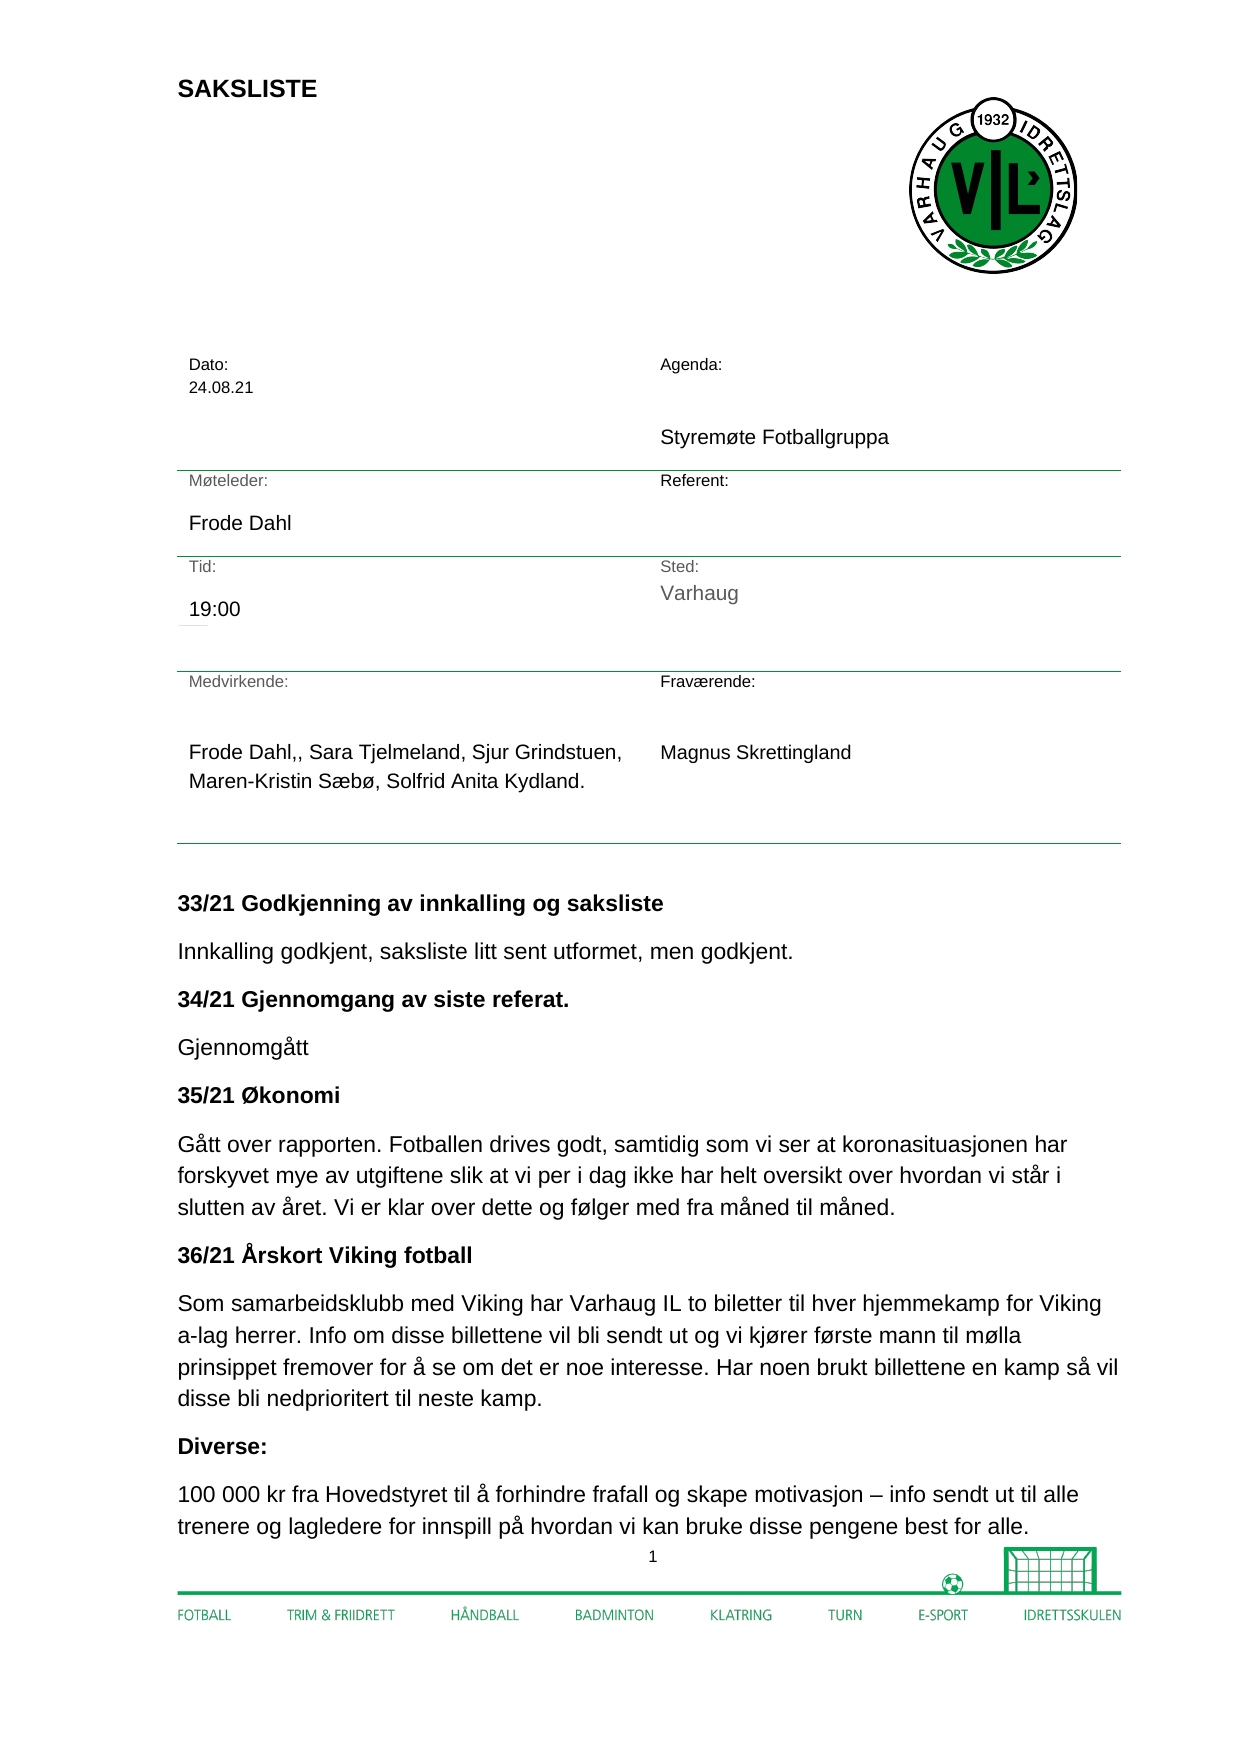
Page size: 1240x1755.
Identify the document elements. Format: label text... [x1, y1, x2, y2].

text 34/21 Gjennomgang av siste referat. [177, 986, 1121, 1012]
text 35/21 Økonomi [177, 1082, 1121, 1109]
table_cell Referent: [649, 471, 1121, 556]
table_cell Møteleder: Frode Dahl [177, 471, 649, 556]
text 100 000 kr fra Hovedstyret til å forhindre frafall og skape motivasjon – info sendt ut til alle trenere og lagledere for innspill på hvordan vi kan bruke disse pengene best for alle. [177, 1481, 1121, 1539]
text Innkalling godkjent, saksliste litt sent utformet, men godkjent. [177, 938, 1121, 964]
text Diverse: [177, 1433, 1121, 1459]
table_header Dato: 24.08.21 [177, 355, 649, 470]
table_cell Sted: Varhaug [649, 557, 1121, 671]
table_cell Fraværende: Magnus Skrettingland [649, 672, 1121, 843]
text 33/21 Godkjenning av innkalling og saksliste [177, 889, 1121, 916]
text Gjennomgått [177, 1034, 1121, 1061]
text Gått over rapporten. Fotballen drives godt, samtidig som vi ser at koronasituasjonen har forskyvet mye av utgiftene slik at vi per i dag ikke har helt oversikt over hvordan vi står i slutten av året. Vi er klar over dette og følger med fra måned til måned. [177, 1131, 1121, 1220]
text 36/21 Årskort Viking fotball [177, 1242, 1121, 1268]
table_header Agenda: Styremøte Fotballgruppa [649, 355, 1121, 470]
table_cell Tid: 19:00 [177, 557, 649, 671]
table_cell Medvirkende: Frode Dahl,, Sara Tjelmeland, Sjur Grindstuen, Maren-Kristin Sæbø, Solfrid Anita Kydland. [177, 672, 649, 843]
text Som samarbeidsklubb med Viking har Varhaug IL to biletter til hver hjemmekamp for Viking a-lag herrer. Info om disse billettene vil bli sendt ut og vi kjører første mann til mølla prinsippet fremover for å se om det er noe interesse. Har noen brukt billettene en kamp så vil disse bli nedprioritert til neste kamp. [177, 1290, 1121, 1411]
